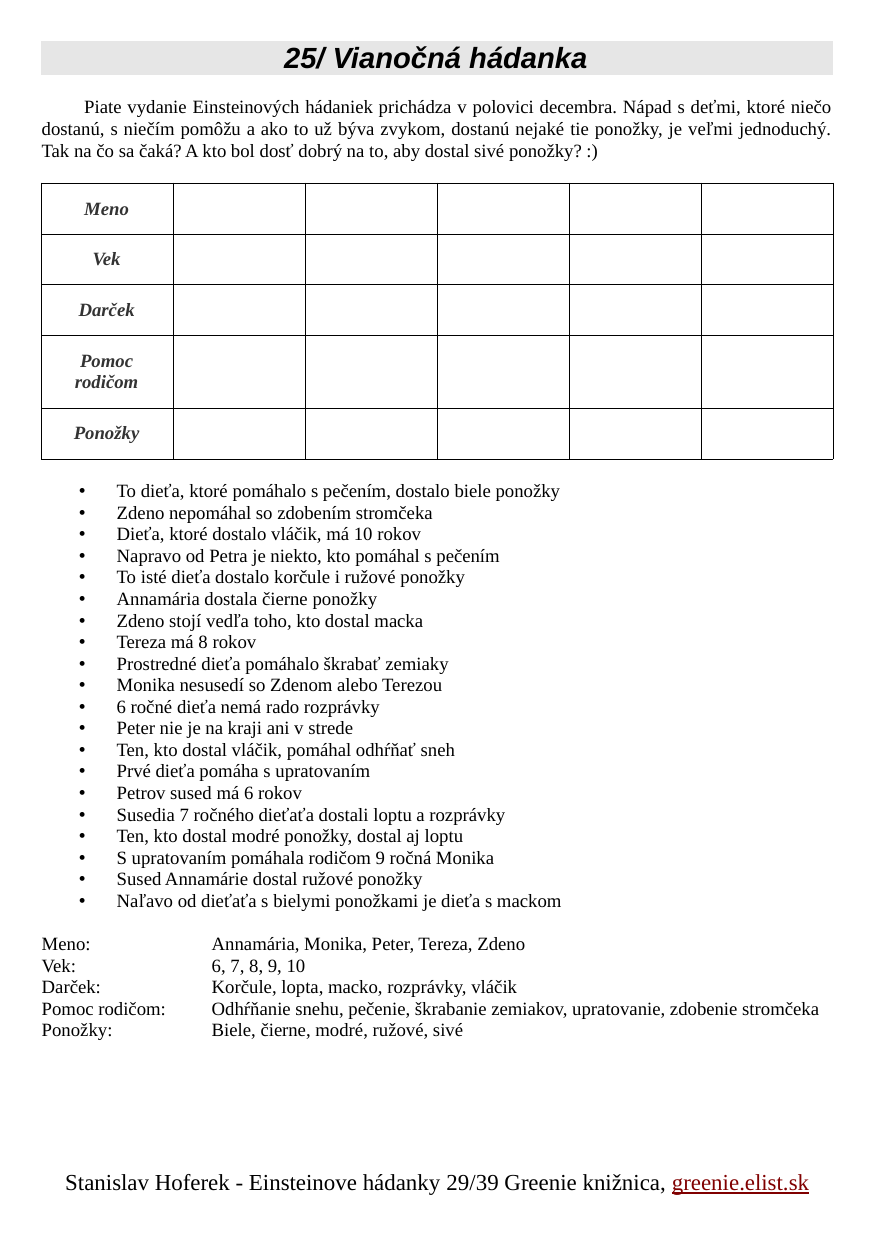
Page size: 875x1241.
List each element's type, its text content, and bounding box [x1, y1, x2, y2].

text Ponožky: Biele, čierne, modré, ružové, sivé [41, 1019, 833, 1041]
table_cell [438, 285, 569, 335]
table_cell [570, 336, 701, 408]
list Ten, kto dostal modré ponožky, dostal aj loptu [79, 825, 833, 847]
table_cell Darček [42, 285, 173, 335]
table_cell [702, 285, 833, 335]
table_header [438, 184, 569, 233]
table_cell [438, 235, 569, 284]
text Piate vydanie Einsteinových hádaniek prichádza v polovici decembra. Nápad s deťmi, ktoré niečo dostanú, s niečím pomôžu a ako to už býva zvykom, dostanú nejaké tie ponožky, je veľmi jednoduchý. Tak na čo sa čaká? A kto bol dosť dobrý na to, aby dostal sivé ponožky? :) [41, 96, 833, 161]
table_cell [174, 235, 305, 284]
list Susedia 7 ročného dieťaťa dostali loptu a rozprávky [79, 803, 833, 825]
list Dieťa, ktoré dostalo vláčik, má 10 rokov [79, 523, 833, 545]
table_cell [702, 235, 833, 284]
text Pomoc rodičom: Odhŕňanie snehu, pečenie, škrabanie zemiakov, upratovanie, zdobenie stromčeka [41, 998, 833, 1019]
list To dieťa, ktoré pomáhalo s pečením, dostalo biele ponožky [79, 480, 833, 502]
table_cell [570, 235, 701, 284]
list Annamária dostala čierne ponožky [79, 588, 833, 609]
table_cell [174, 336, 305, 408]
text Darček: Korčule, lopta, macko, rozprávky, vláčik [41, 976, 833, 998]
list Monika nesusedí so Zdenom alebo Terezou [79, 674, 833, 696]
table_cell Pomoc rodičom [42, 336, 173, 408]
text Meno: Annamária, Monika, Peter, Tereza, Zdeno [41, 933, 833, 954]
list Ten, kto dostal vláčik, pomáhal odhŕňať sneh [79, 739, 833, 760]
table_cell Vek [42, 235, 173, 284]
table_cell [702, 336, 833, 408]
list To isté dieťa dostalo korčule i ružové ponožky [79, 566, 833, 588]
table_cell [570, 409, 701, 458]
table_header [702, 184, 833, 233]
table_cell [306, 336, 437, 408]
list Tereza má 8 rokov [79, 631, 833, 653]
table_cell [438, 409, 569, 458]
table_cell [306, 235, 437, 284]
list Prostredné dieťa pomáhalo škrabať zemiaky [79, 653, 833, 674]
list Peter nie je na kraji ani v strede [79, 717, 833, 739]
text Vek: 6, 7, 8, 9, 10 [41, 954, 833, 976]
list Naľavo od dieťaťa s bielymi ponožkami je dieťa s mackom [79, 890, 833, 911]
list Napravo od Petra je niekto, kto pomáhal s pečením [79, 545, 833, 566]
table_cell [306, 409, 437, 458]
table_cell [570, 285, 701, 335]
table_cell [438, 336, 569, 408]
table_header [306, 184, 437, 233]
list 6 ročné dieťa nemá rado rozprávky [79, 696, 833, 717]
table_cell [174, 409, 305, 458]
table_cell [306, 285, 437, 335]
list Sused Annamárie dostal ružové ponožky [79, 868, 833, 890]
list Petrov sused má 6 rokov [79, 782, 833, 803]
table_header [174, 184, 305, 233]
table_header Meno [42, 184, 173, 233]
list S upratovaním pomáhala rodičom 9 ročná Monika [79, 847, 833, 868]
list Prvé dieťa pomáha s upratovaním [79, 760, 833, 782]
table_cell [174, 285, 305, 335]
table_cell [702, 409, 833, 458]
table_cell Ponožky [42, 409, 173, 458]
list Zdeno stojí vedľa toho, kto dostal macka [79, 609, 833, 631]
list Zdeno nepomáhal so zdobením stromčeka [79, 502, 833, 523]
subtitle 25/ Vianočná hádanka [41, 41, 833, 75]
table_header [570, 184, 701, 233]
